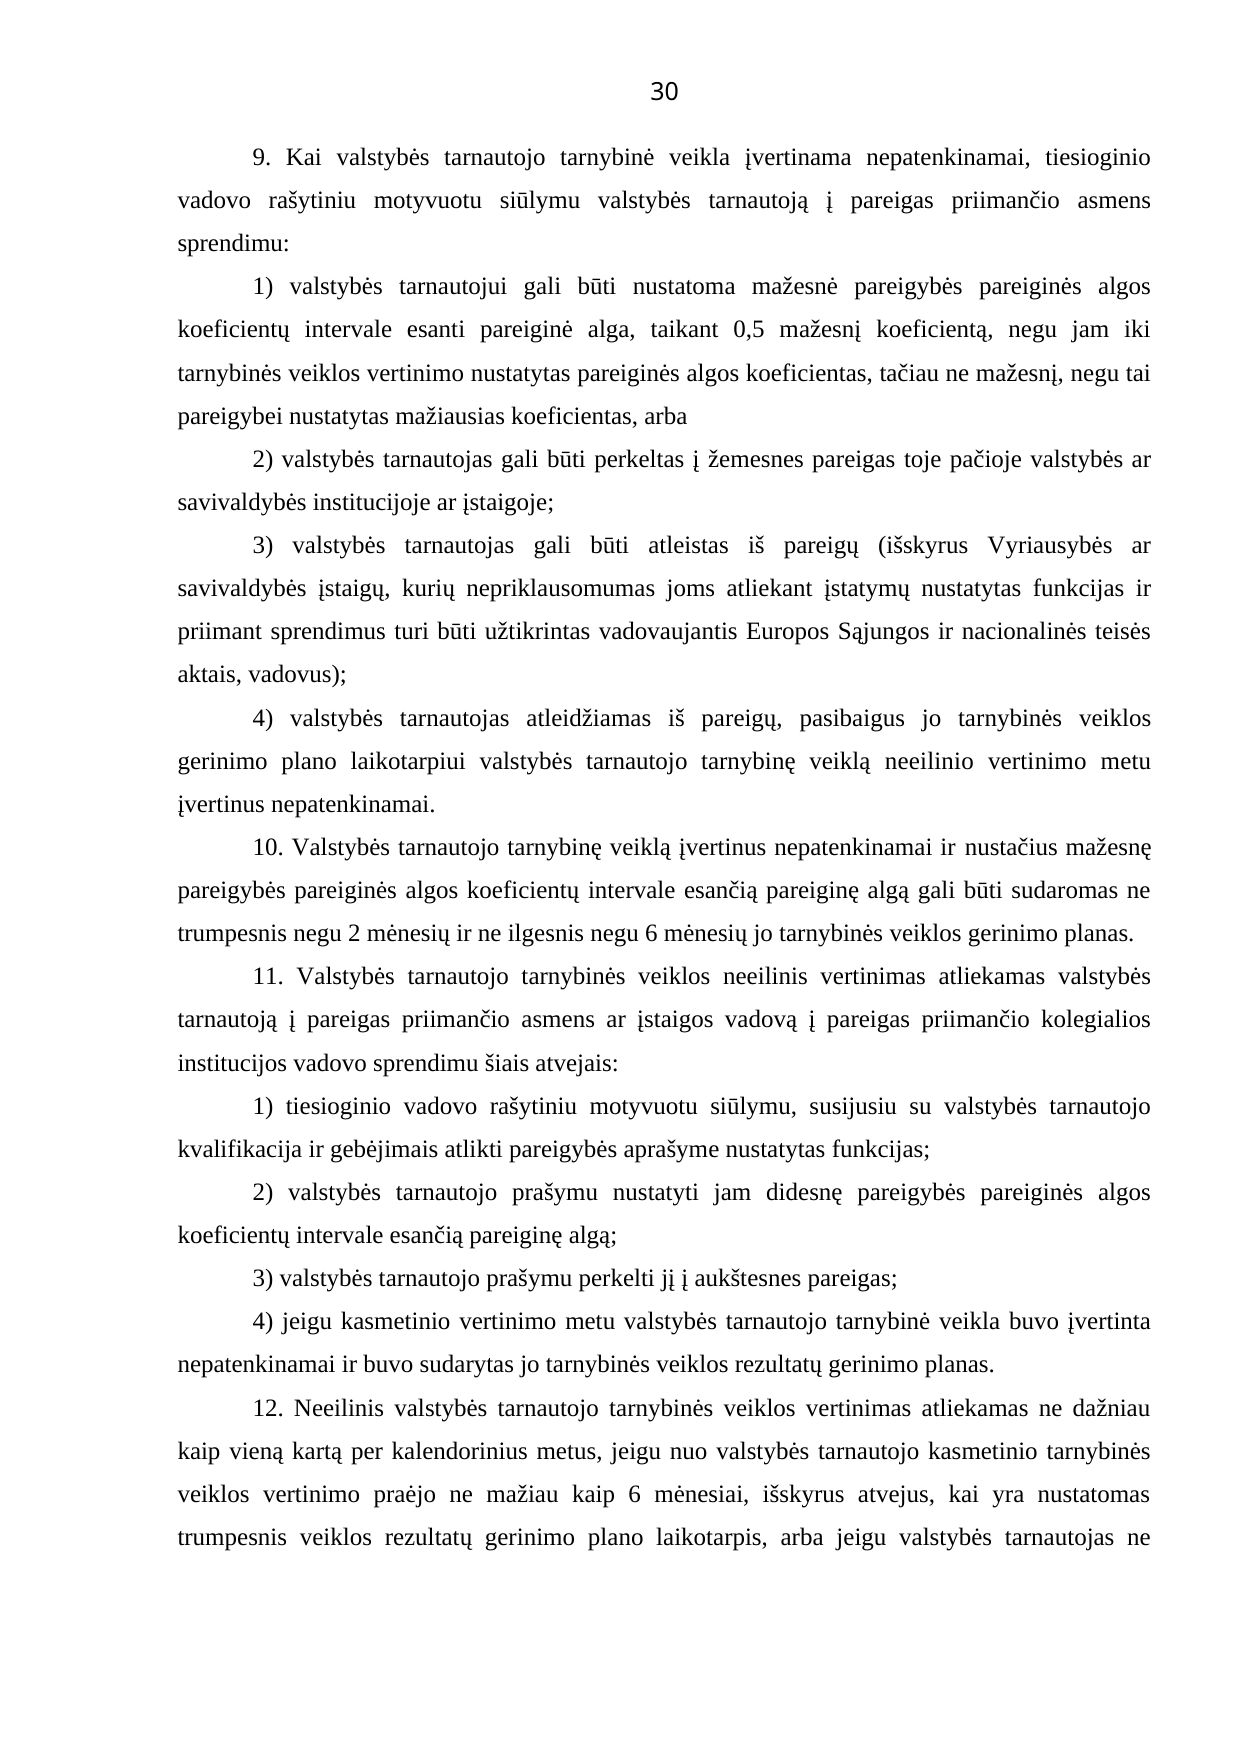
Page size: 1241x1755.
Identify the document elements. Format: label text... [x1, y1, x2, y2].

text 10. Valstybės tarnautojo tarnybinę veiklą įvertinus nepatenkinamai ir nustačius mažesnę pareigybės pareiginės algos koeficientų intervale esančią pareiginę algą gali būti sudaromas ne trumpesnis negu 2 mėnesių ir ne ilgesnis negu 6 mėnesių jo tarnybinės veiklos gerinimo planas. [177, 832, 1152, 947]
text 12. Neeilinis valstybės tarnautojo tarnybinės veiklos vertinimas atliekamas ne dažniau kaip vieną kartą per kalendorinius metus, jeigu nuo valstybės tarnautojo kasmetinio tarnybinės veiklos vertinimo praėjo ne mažiau kaip 6 mėnesiai, išskyrus atvejus, kai yra nustatomas trumpesnis veiklos rezultatų gerinimo plano laikotarpis, arba jeigu valstybės tarnautojas ne [177, 1393, 1152, 1551]
text 1) valstybės tarnautojui gali būti nustatoma mažesnė pareigybės pareiginės algos koeficientų intervale esanti pareiginė alga, taikant 0,5 mažesnį koeficientą, negu jam iki tarnybinės veiklos vertinimo nustatytas pareiginės algos koeficientas, tačiau ne mažesnį, negu tai pareigybei nustatytas mažiausias koeficientas, arba [177, 271, 1152, 429]
text 3) valstybės tarnautojo prašymu perkelti jį į aukštesnes pareigas; [177, 1263, 1152, 1292]
text 3) valstybės tarnautojas gali būti atleistas iš pareigų (išskyrus Vyriausybės ar savivaldybės įstaigų, kurių nepriklausomumas joms atliekant įstatymų nustatytas funkcijas ir priimant sprendimus turi būti užtikrintas vadovaujantis Europos Sąjungos ir nacionalinės teisės aktais, vadovus); [177, 530, 1152, 688]
text 4) jeigu kasmetinio vertinimo metu valstybės tarnautojo tarnybinė veikla buvo įvertinta nepatenkinamai ir buvo sudarytas jo tarnybinės veiklos rezultatų gerinimo planas. [177, 1306, 1152, 1378]
text 2) valstybės tarnautojas gali būti perkeltas į žemesnes pareigas toje pačioje valstybės ar savivaldybės institucijoje ar įstaigoje; [177, 444, 1152, 516]
text 1) tiesioginio vadovo rašytiniu motyvuotu siūlymu, susijusiu su valstybės tarnautojo kvalifikacija ir gebėjimais atlikti pareigybės aprašyme nustatytas funkcijas; [177, 1091, 1152, 1163]
text 9. Kai valstybės tarnautojo tarnybinė veikla įvertinama nepatenkinamai, tiesioginio vadovo rašytiniu motyvuotu siūlymu valstybės tarnautoją į pareigas priimančio asmens sprendimu: [177, 142, 1152, 257]
text 2) valstybės tarnautojo prašymu nustatyti jam didesnę pareigybės pareiginės algos koeficientų intervale esančią pareiginę algą; [177, 1177, 1152, 1249]
text 4) valstybės tarnautojas atleidžiamas iš pareigų, pasibaigus jo tarnybinės veiklos gerinimo plano laikotarpiui valstybės tarnautojo tarnybinę veiklą neeilinio vertinimo metu įvertinus nepatenkinamai. [177, 703, 1152, 818]
text 11. Valstybės tarnautojo tarnybinės veiklos neeilinis vertinimas atliekamas valstybės tarnautoją į pareigas priimančio asmens ar įstaigos vadovą į pareigas priimančio kolegialios institucijos vadovo sprendimu šiais atvejais: [177, 961, 1152, 1076]
